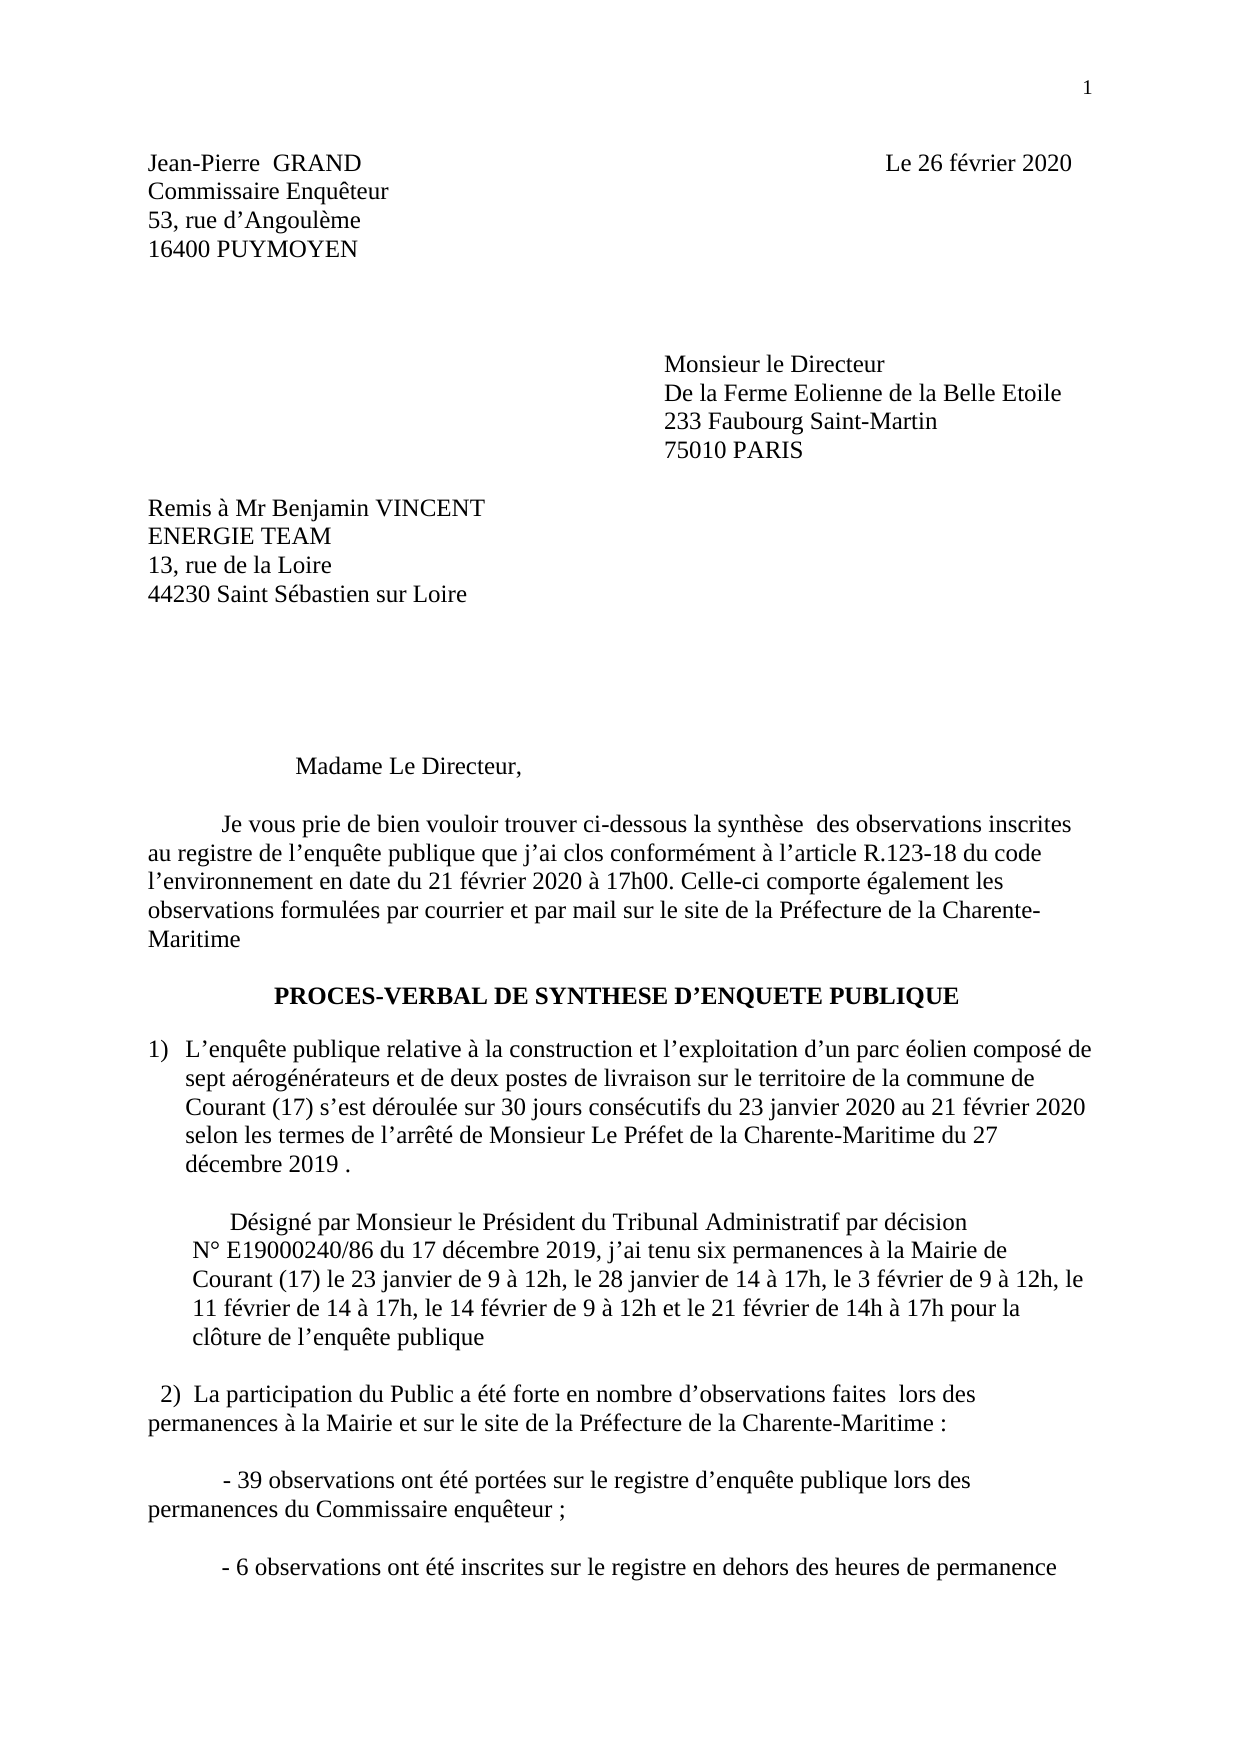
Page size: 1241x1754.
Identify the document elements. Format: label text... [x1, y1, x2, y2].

text 233 Faubourg Saint-Martin [148, 406, 1093, 435]
text Monsieur le Directeur [148, 349, 1093, 378]
text 53, rue d’Angoulème [148, 205, 1093, 234]
subtitle Jean-Pierre GRAND Le 26 février 2020 [148, 148, 1122, 176]
text Remis à Mr Benjamin VINCENT [148, 493, 1093, 521]
text De la Ferme Eolienne de la Belle Etoile [148, 378, 1093, 406]
text N° E19000240/86 du 17 décembre 2019, j’ai tenu six permanences à la Mairie de Courant (17) le 23 janvier de 9 à 12h, le 28 janvier de 14 à 17h, le 3 février de 9 à 12h, le 11 février de 14 à 17h, le 14 février de 9 à 12h et le 21 février de 14h à 17h pour la clôture de l’enquête publique [192, 1235, 1093, 1350]
text 44230 Saint Sébastien sur Loire [148, 579, 1093, 608]
text 75010 PARIS [148, 435, 1093, 464]
text 2) La participation du Public a été forte en nombre d’observations faites lors des permanences à la Mairie et sur le site de la Préfecture de la Charente-Maritime : [148, 1379, 1093, 1437]
list L’enquête publique relative à la construction et l’exploitation d’un parc éolien composé de sept aérogénérateurs et de deux postes de livraison sur le territoire de la commune de Courant (17) s’est déroulée sur 30 jours consécutifs du 23 janvier 2020 au 21 février 2020 selon les termes de l’arrêté de Monsieur Le Préfet de la Charente-Maritime du 27 décembre 2019 . [148, 1034, 1093, 1178]
text - 39 observations ont été portées sur le registre d’enquête publique lors des permanences du Commissaire enquêteur ; [148, 1465, 1093, 1523]
text 13, rue de la Loire [148, 550, 1093, 579]
text Commissaire Enquêteur [148, 176, 1093, 205]
text 16400 PUYMOYEN [148, 234, 1093, 263]
text Madame Le Directeur, [148, 751, 1093, 780]
text Je vous prie de bien vouloir trouver ci-dessous la synthèse des observations inscrites au registre de l’enquête publique que j’ai clos conformément à l’article R.123-18 du code l’environnement en date du 21 février 2020 à 17h00. Celle-ci comporte également les observations formulées par courrier et par mail sur le site de la Préfecture de la Charente-Maritime [148, 809, 1093, 953]
text - 6 observations ont été inscrites sur le registre en dehors des heures de permanence [148, 1552, 1093, 1580]
subtitle PROCES-VERBAL DE SYNTHESE D’ENQUETE PUBLIQUE [148, 981, 1093, 1010]
text ENERGIE TEAM [148, 521, 1093, 550]
text Désigné par Monsieur le Président du Tribunal Administratif par décision [192, 1207, 1093, 1235]
